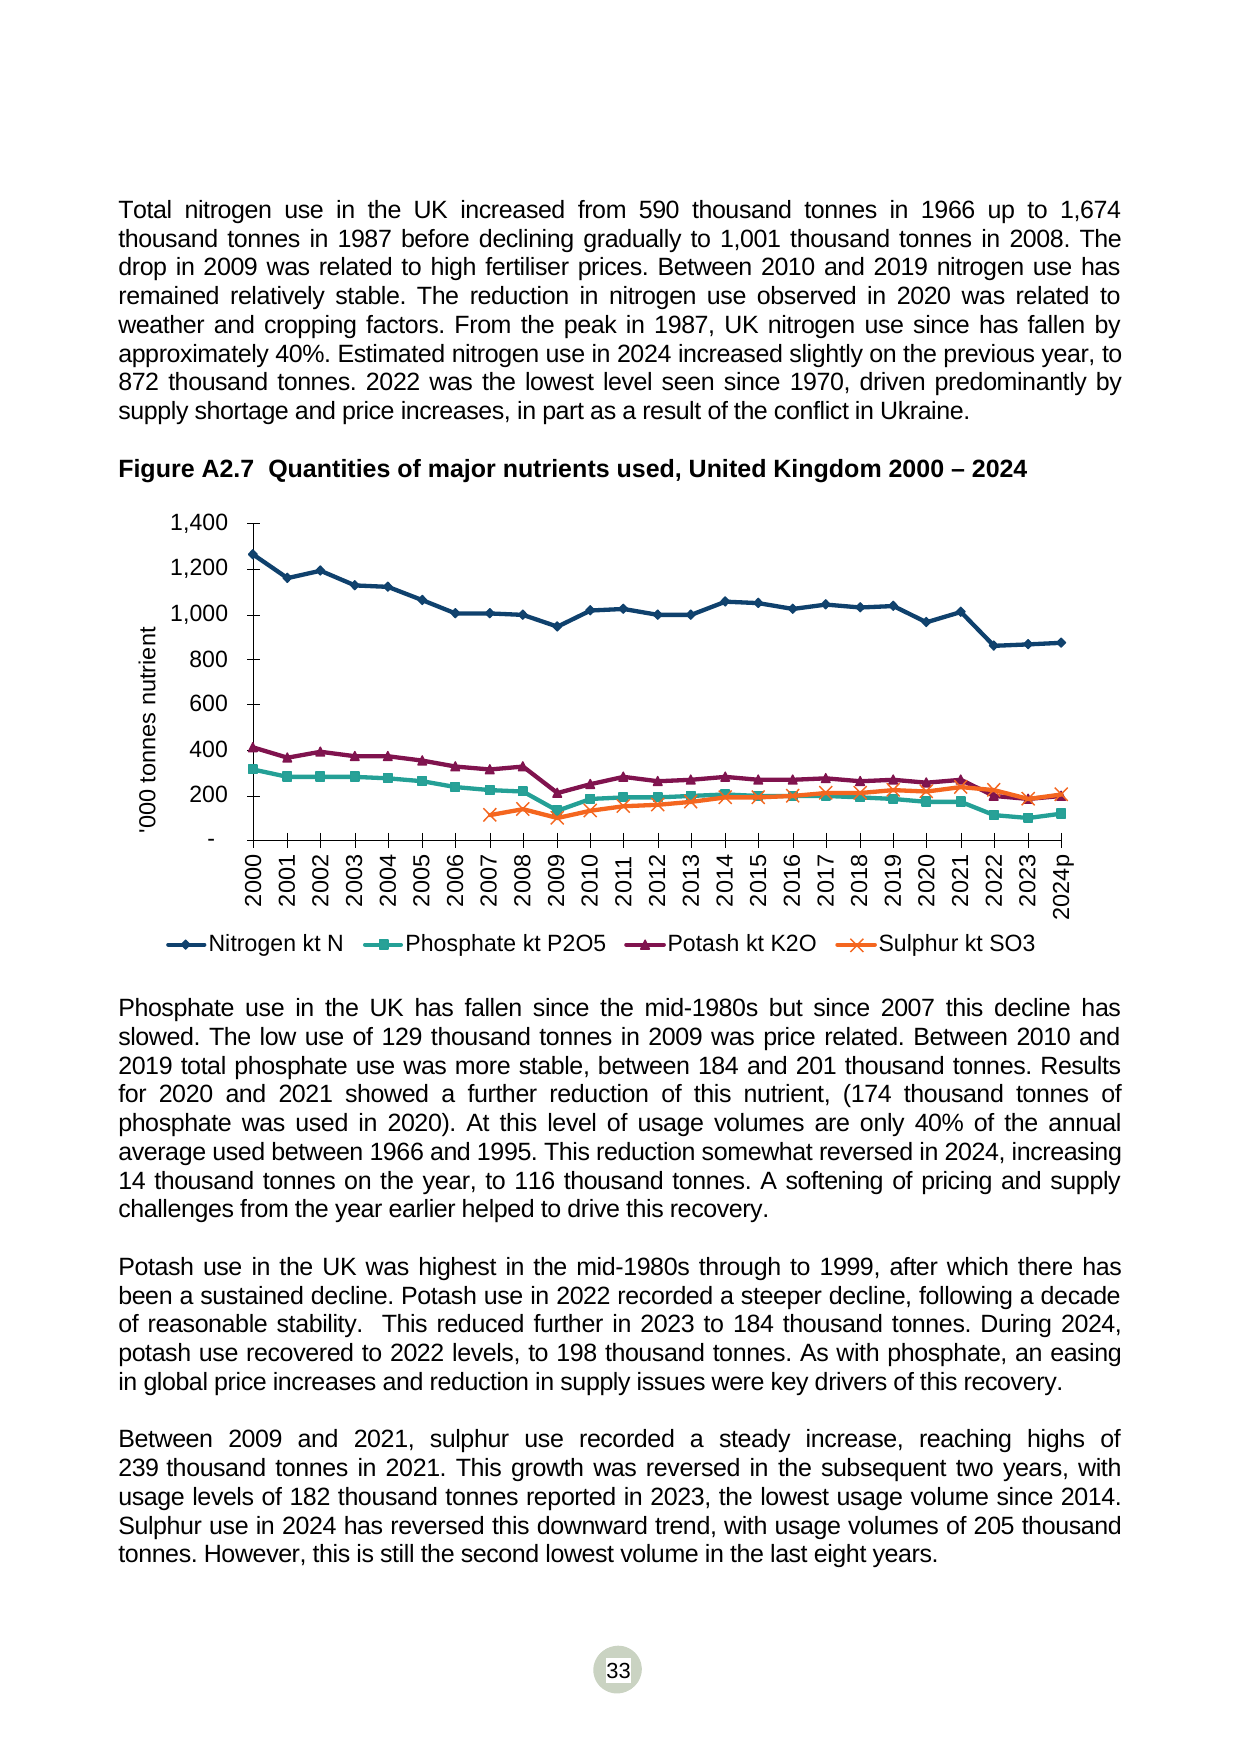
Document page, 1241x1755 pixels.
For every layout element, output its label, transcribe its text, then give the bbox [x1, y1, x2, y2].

text Total nitrogen use in the UK increased from 590 thousand tonnes in 1966 up to 1,674 thousand tonnes in 1987 before declining gradually to 1,001 thousand tonnes in 2008. The drop in 2009 was related to high fertiliser prices. Between 2010 and 2019 nitrogen use has remained relatively stable. The reduction in nitrogen use observed in 2020 was related to weather and cropping factors. From the peak in 1987, UK nitrogen use since has fallen by approximately 40%. Estimated nitrogen use in 2024 increased slightly on the previous year, to 872 thousand tonnes. 2022 was the lowest level seen since 1970, driven predominantly by supply shortage and price increases, in part as a result of the conflict in Ukraine. [118, 195, 1122, 425]
subtitle Figure A2.7 Quantities of major nutrients used, United Kingdom 2000 – 2024 [118, 454, 1122, 482]
text Between 2009 and 2021, sulphur use recorded a steady increase, reaching highs of 239 thousand tonnes in 2021. This growth was reversed in the subsequent two years, with usage levels of 182 thousand tonnes reported in 2023, the lowest usage volume since 2014. Sulphur use in 2024 has reversed this downward trend, with usage volumes of 205 thousand tonnes. However, this is still the second lowest volume in the last eight years. [118, 1424, 1122, 1568]
text Potash use in the UK was highest in the mid-1980s through to 1999, after which there has been a sustained decline. Potash use in 2022 recorded a steeper decline, following a decade of reasonable stability. This reduced further in 2023 to 184 thousand tonnes. During 2024, potash use recovered to 2022 levels, to 198 thousand tonnes. As with phosphate, an easing in global price increases and reduction in supply issues were key drivers of this recovery. [118, 1252, 1122, 1396]
text Phosphate use in the UK has fallen since the mid-1980s but since 2007 this decline has slowed. The low use of 129 thousand tonnes in 2009 was price related. Between 2010 and 2019 total phosphate use was more stable, between 184 and 201 thousand tonnes. Results for 2020 and 2021 showed a further reduction of this nutrient, (174 thousand tonnes of phosphate was used in 2020). At this level of usage volumes are only 40% of the annual average used between 1966 and 1995. This reduction somewhat reversed in 2024, increasing 14 thousand tonnes on the year, to 116 thousand tonnes. A softening of pricing and supply challenges from the year earlier helped to drive this recovery. [118, 993, 1122, 1223]
